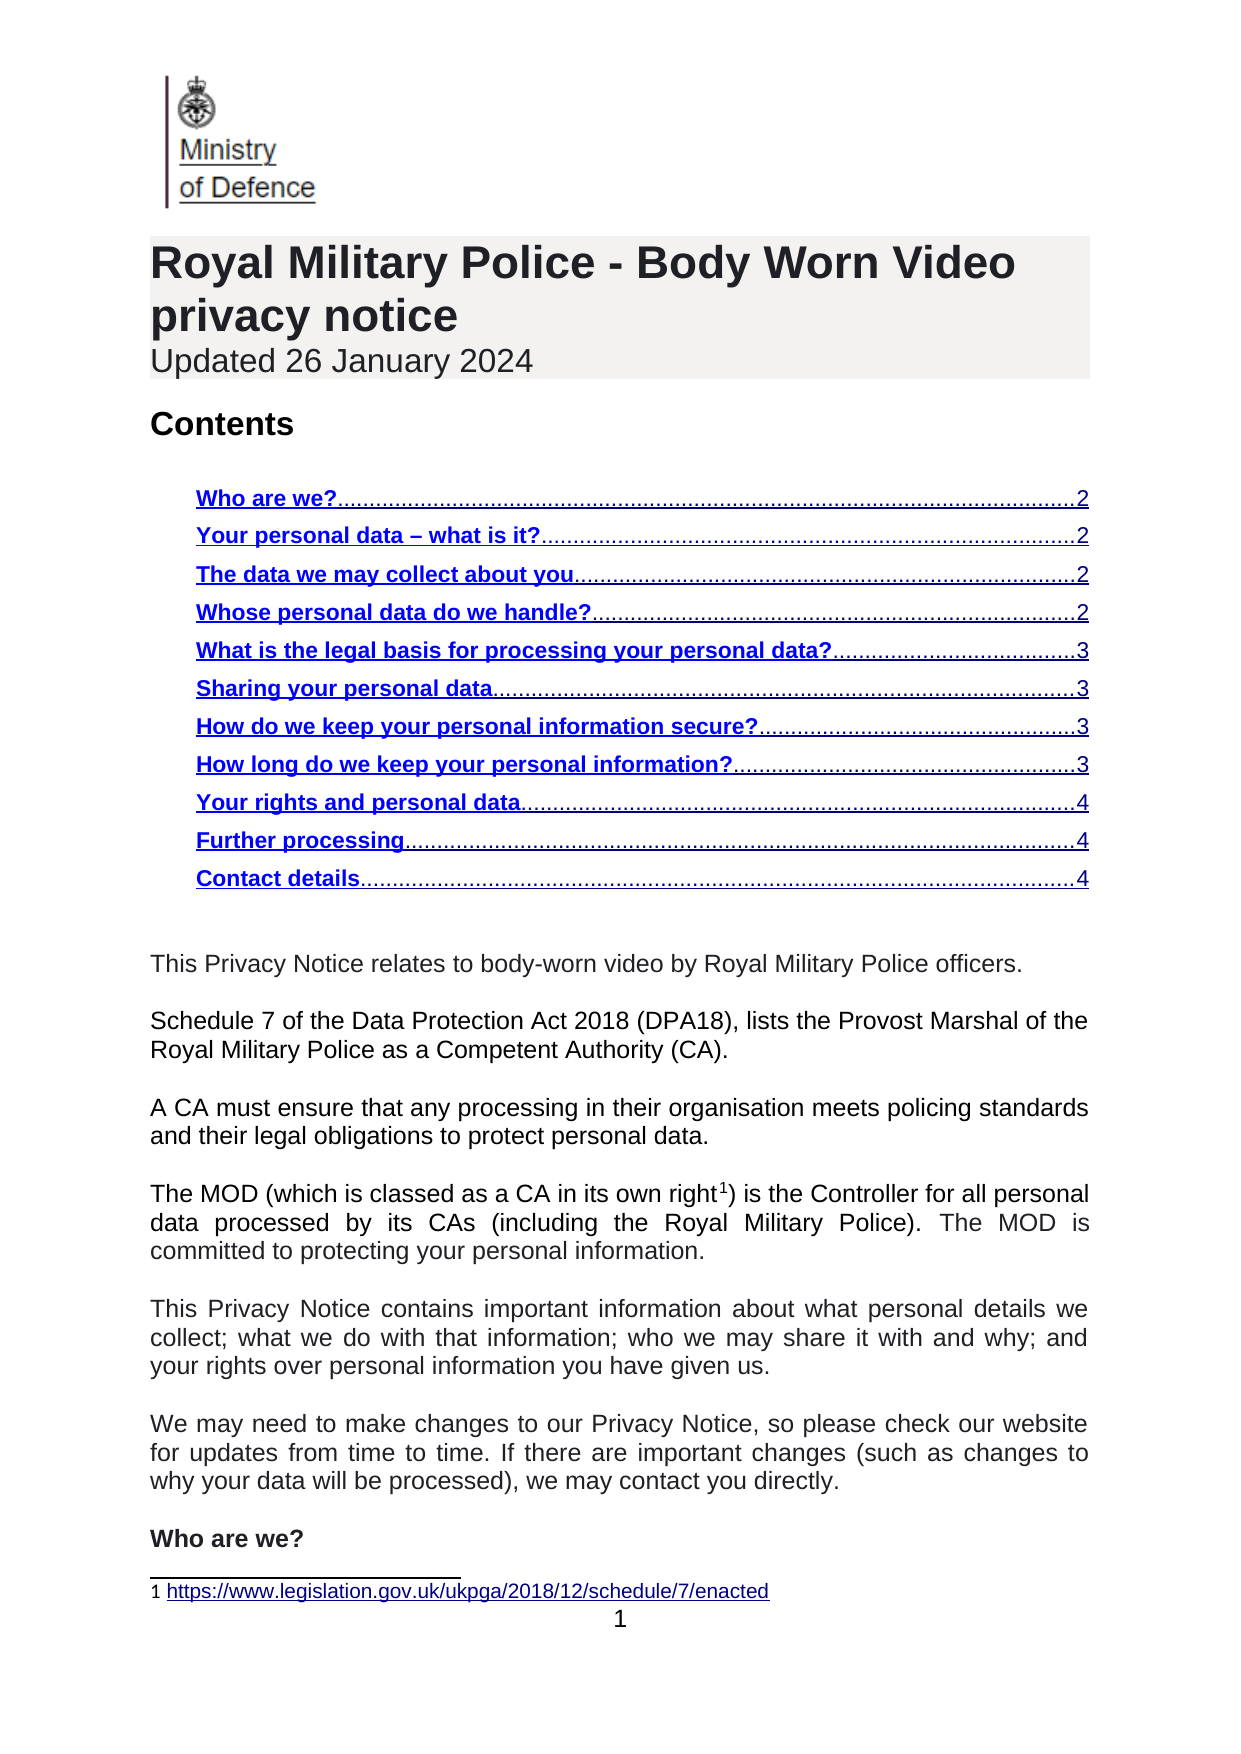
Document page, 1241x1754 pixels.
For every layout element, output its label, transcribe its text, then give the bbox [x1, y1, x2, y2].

text This Privacy Notice contains important information about what personal details we collect; what we do with that information; who we may share it with and why; and your rights over personal information you have given us. [150, 1294, 1090, 1380]
text We may need to make changes to our Privacy Notice, so please check our website for updates from time to time. If there are important changes (such as changes to why your data will be processed), we may contact you directly. [150, 1409, 1090, 1495]
text The MOD (which is classed as a CA in its own right) is the Controller for all personal data processed by its CAs (including the Royal Military Police). The MOD is committed to protecting your personal information. [150, 1179, 1090, 1265]
text This Privacy Notice relates to body-worn video by Royal Military Police officers. [150, 949, 1090, 977]
text Your rights and personal data 4 [196, 789, 1090, 815]
subtitle Contents [150, 404, 1090, 443]
subtitle Royal Military Police - Body Worn Video privacy notice [150, 236, 1090, 341]
text Who are we? 2 [196, 484, 1090, 511]
text How long do we keep your personal information? 3 [196, 751, 1090, 777]
text Sharing your personal data 3 [196, 674, 1090, 701]
text Further processing 4 [196, 827, 1090, 853]
subtitle Who are we? [150, 1524, 1090, 1552]
text What is the legal basis for processing your personal data? 3 [196, 637, 1090, 663]
text Whose personal data do we handle? 2 [196, 598, 1090, 625]
text How do we keep your personal information secure? 3 [196, 713, 1090, 739]
subtitle Updated 26 January 2024 [150, 341, 1090, 379]
text Your personal data – what is it? 2 [196, 522, 1090, 549]
text https://www.legislation.gov.uk/ukpga/2018/12/schedule/7/enacted [150, 1578, 1090, 1604]
text A CA must ensure that any processing in their organisation meets policing standards and their legal obligations to protect personal data. [150, 1092, 1090, 1150]
text Contact details 4 [196, 865, 1090, 891]
text Schedule 7 of the Data Protection Act 2018 (DPA18), lists the Provost Marshal of the Royal Military Police as a Competent Authority (CA). [150, 1006, 1090, 1064]
text The data we may collect about you 2 [196, 561, 1090, 587]
